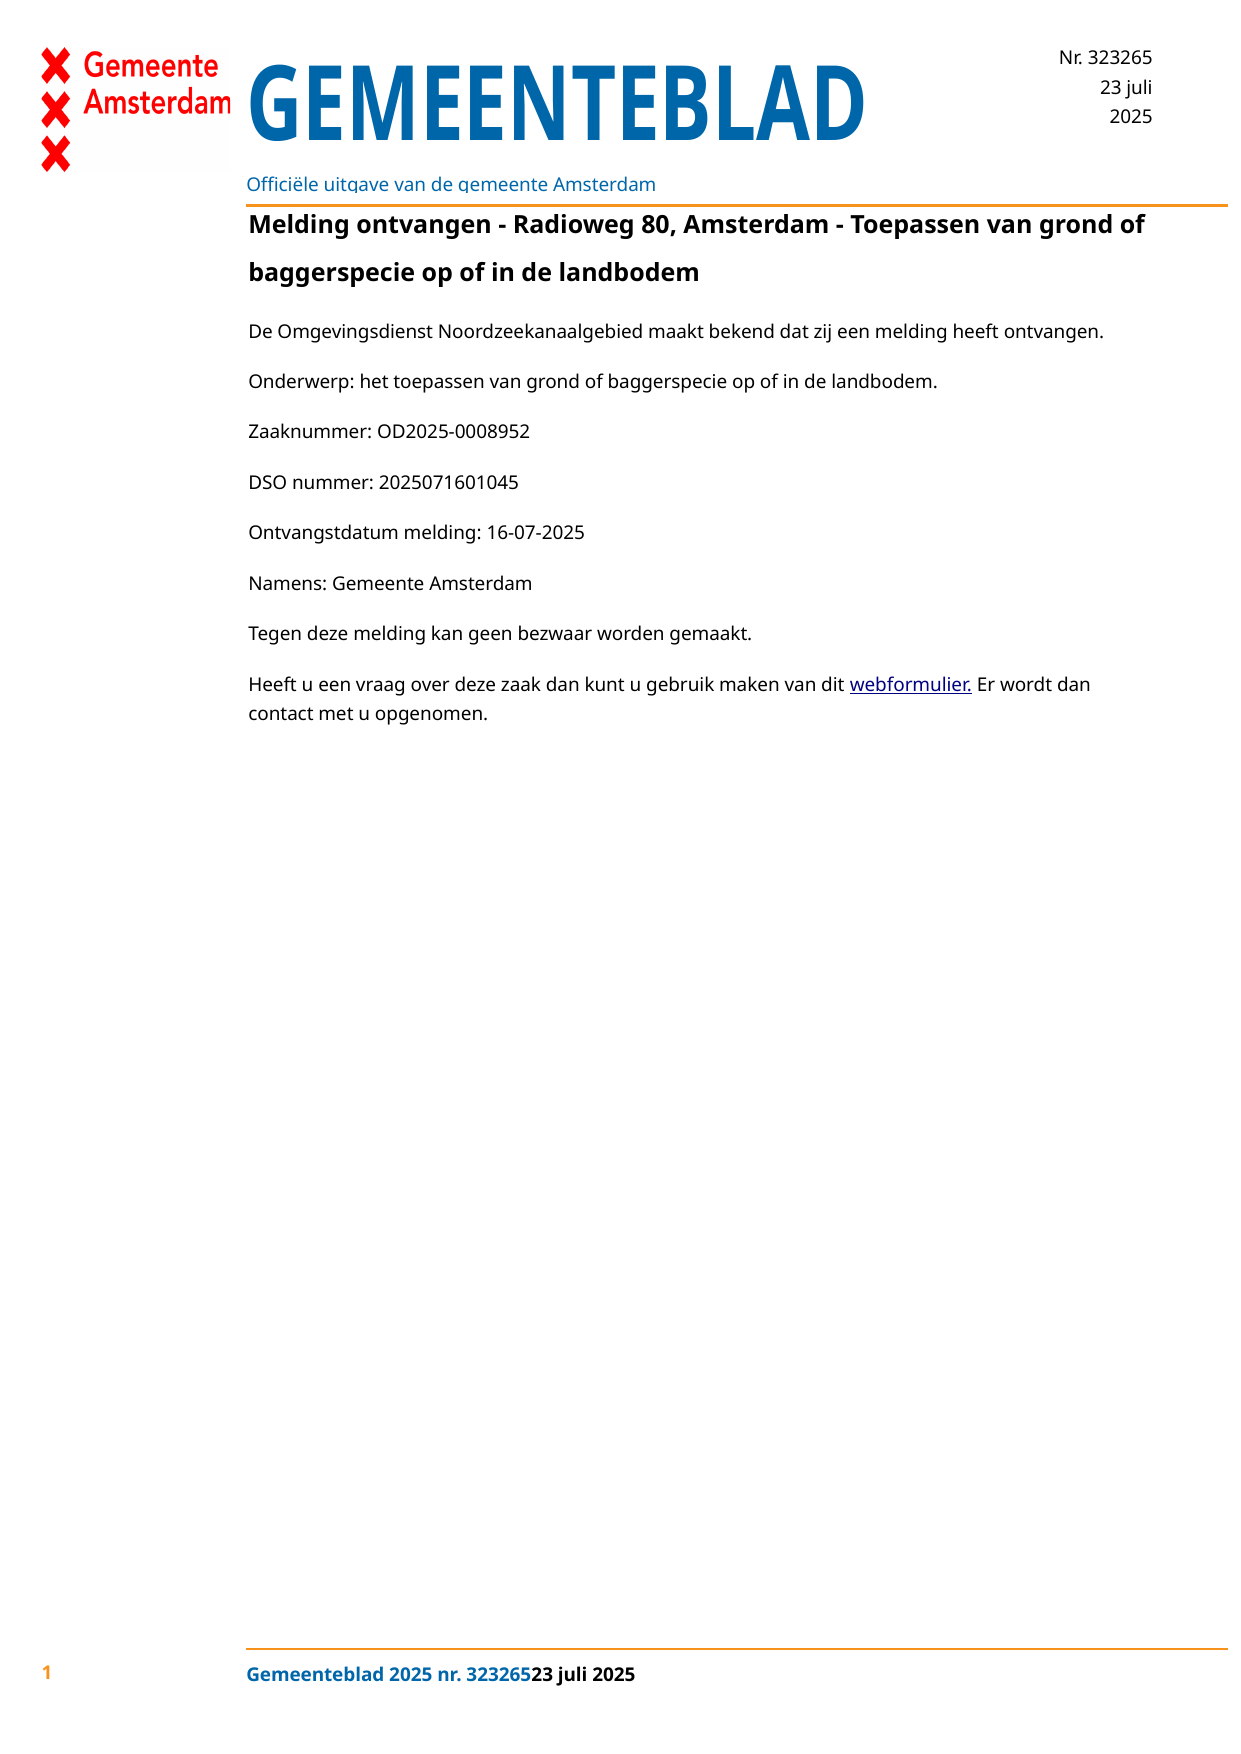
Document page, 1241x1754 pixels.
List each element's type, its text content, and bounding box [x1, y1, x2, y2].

text Ontvangstdatum melding: 16-07-2025 [248, 519, 1152, 545]
text Onderwerp: het toepassen van grond of baggerspecie op of in de landbodem. [248, 368, 1152, 394]
text Tegen deze melding kan geen bezwaar worden gemaakt. [248, 620, 1152, 646]
text Zaaknummer: OD2025-0008952 [248, 419, 1152, 444]
text DSO nummer: 2025071601045 [248, 469, 1152, 495]
text Namens: Gemeente Amsterdam [248, 570, 1152, 596]
text Heeft u een vraag over deze zaak dan kunt u gebruik maken van dit webformulier. Er wordt dan contact met u opgenomen. [248, 671, 1152, 726]
text Melding ontvangen - Radioweg 80, Amsterdam - Toepassen van grond of baggerspecie op of in de landbodem [248, 207, 1152, 288]
picture [41, 47, 231, 172]
text De Omgevingsdienst Noordzeekanaalgebied maakt bekend dat zij een melding heeft ontvangen. [248, 318, 1152, 344]
